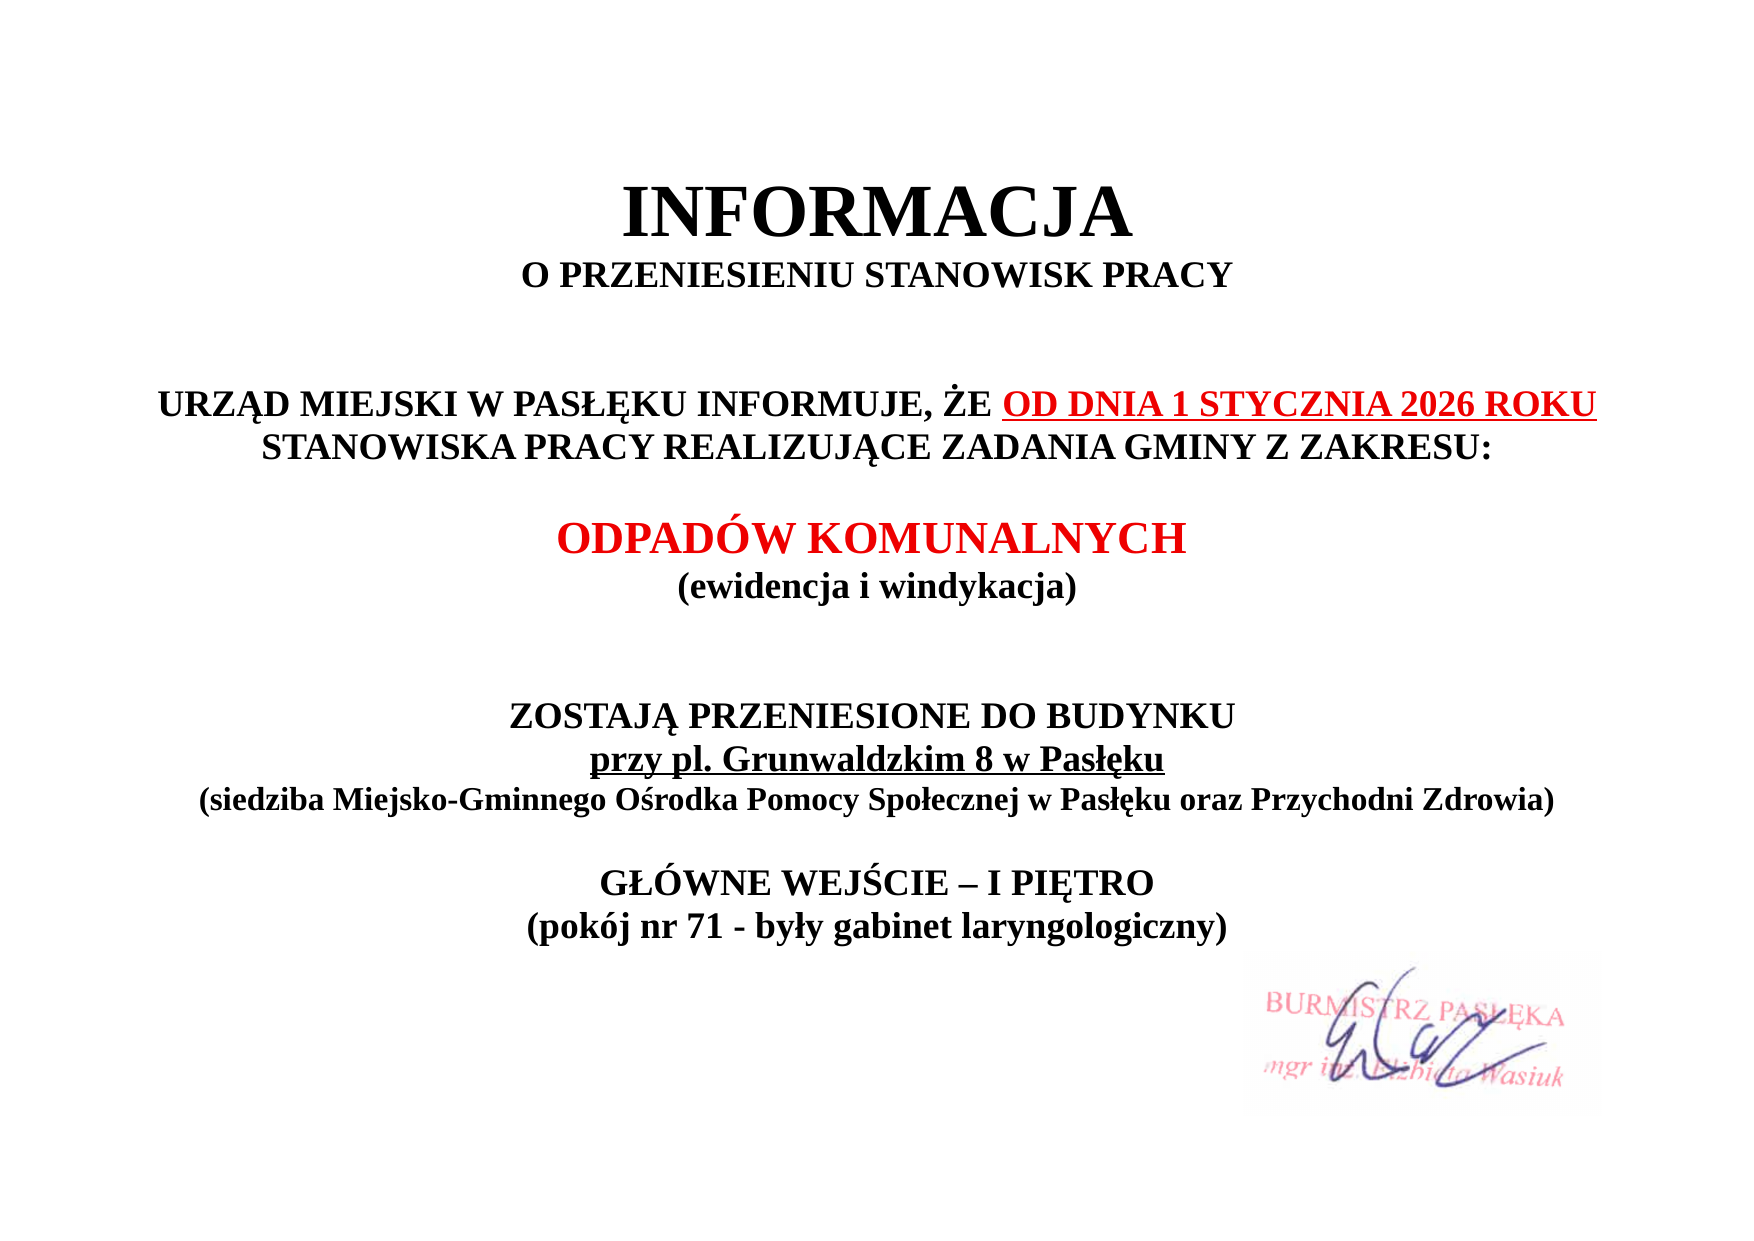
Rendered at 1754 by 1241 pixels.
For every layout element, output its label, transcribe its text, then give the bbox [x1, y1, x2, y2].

text (pokój nr 71 - były gabinet laryngologiczny) [118, 904, 1636, 947]
text (siedziba Miejsko-Gminnego Ośrodka Pomocy Społecznej w Pasłęku oraz Przychodni Zdrowia) [118, 779, 1636, 818]
text STANOWISKA PRACY REALIZUJĄCE ZADANIA GMINY Z ZAKRESU: [118, 425, 1636, 468]
text (ewidencja i windykacja) [118, 564, 1636, 607]
text INFORMACJA [118, 166, 1636, 252]
text O PRZENIESIENIU STANOWISK PRACY [118, 252, 1636, 295]
text ODPADÓW KOMUNALNYCH [118, 511, 1636, 564]
text URZĄD MIEJSKI W PASŁĘKU INFORMUJE, ŻE OD DNIA 1 STYCZNIA 2026 ROKU [118, 382, 1636, 425]
text GŁÓWNE WEJŚCIE – I PIĘTRO [118, 861, 1636, 904]
text przy pl. Grunwaldzkim 8 w Pasłęku [118, 736, 1636, 779]
picture [1243, 951, 1602, 1116]
text ZOSTAJĄ PRZENIESIONE DO BUDYNKU [118, 693, 1636, 736]
